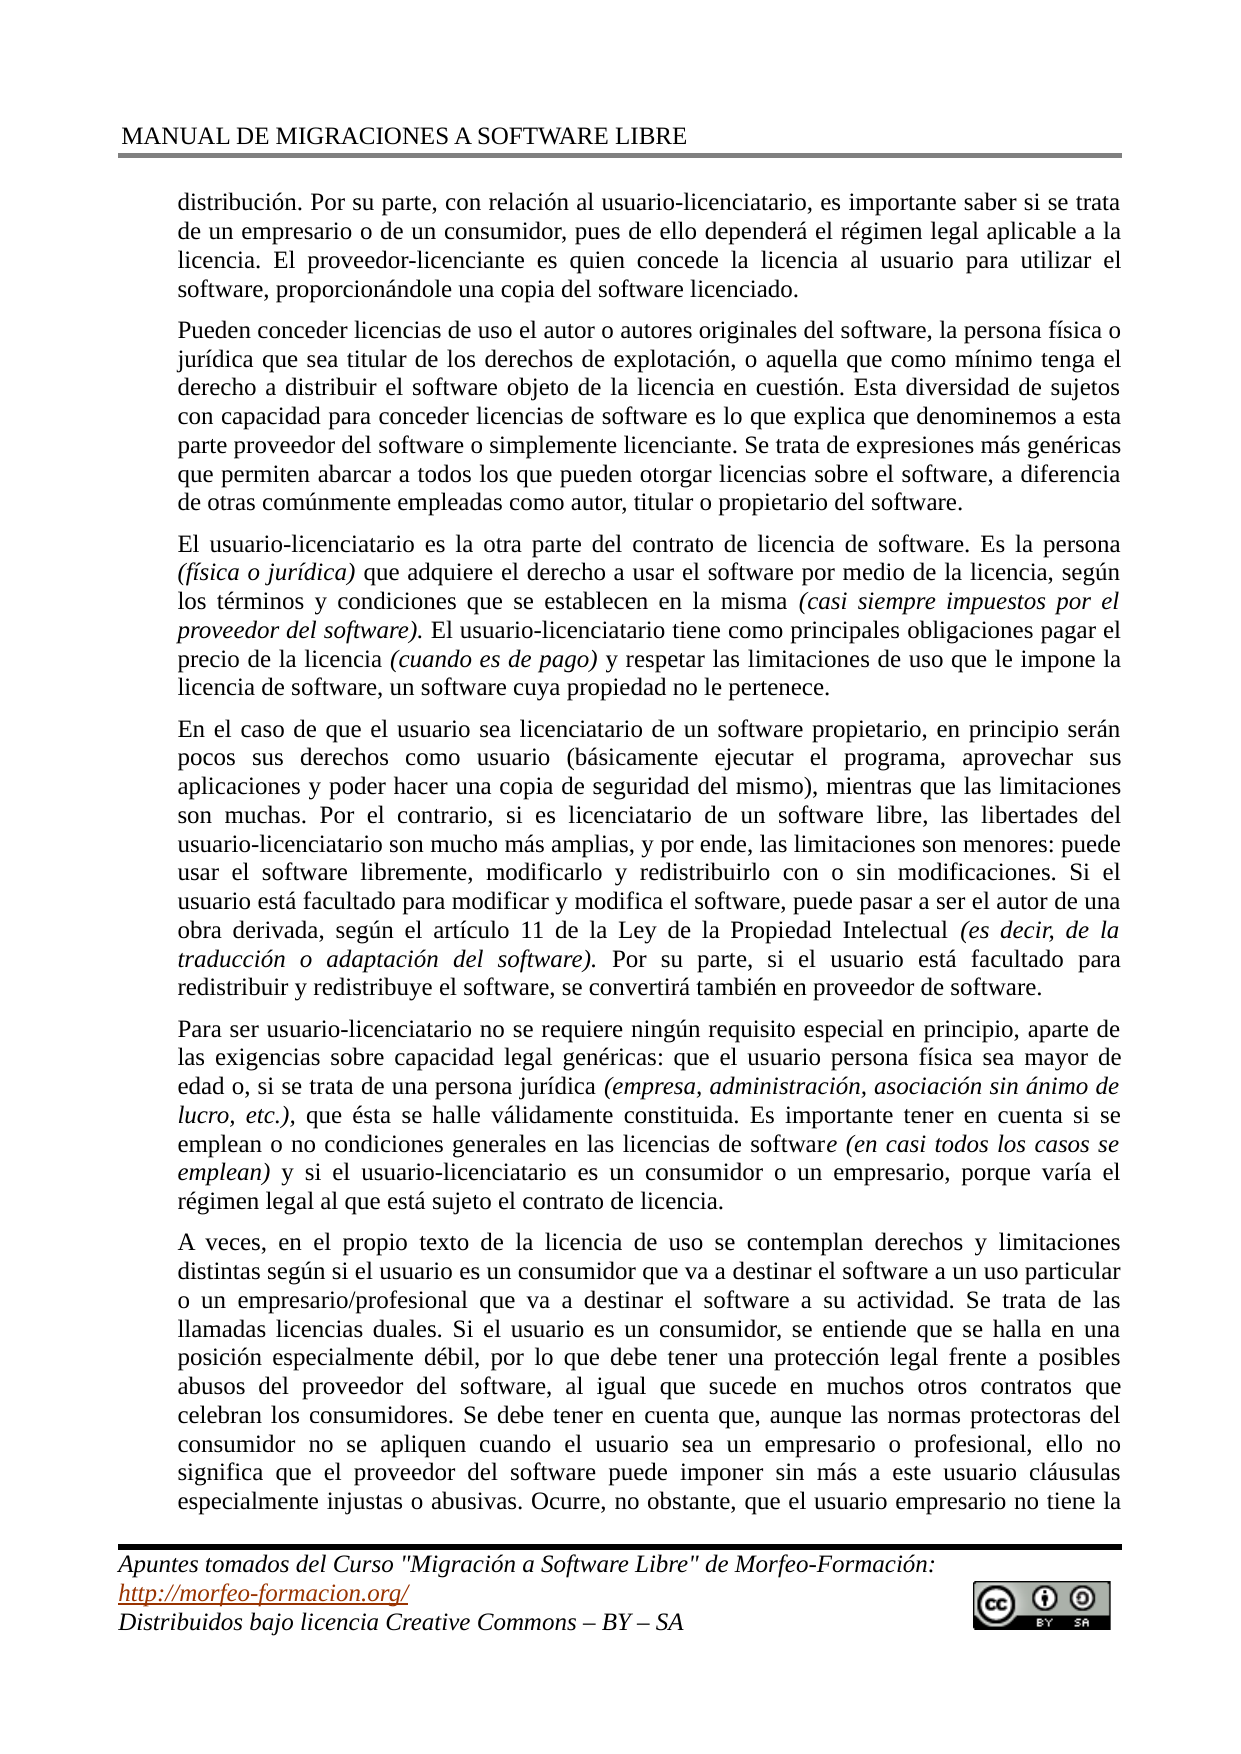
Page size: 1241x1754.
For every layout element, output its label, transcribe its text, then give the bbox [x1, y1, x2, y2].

picture [973, 1581, 1111, 1630]
text En el caso de que el usuario sea licenciatario de un software propietario, en principio serán pocos sus derechos como usuario (básicamente ejecutar el programa, aprovechar sus aplicaciones y poder hacer una copia de seguridad del mismo), mientras que las limitaciones son muchas. Por el contrario, si es licenciatario de un software libre, las libertades del usuario-licenciatario son mucho más amplias, y por ende, las limitaciones son menores: puede usar el software libremente, modificarlo y redistribuirlo con o sin modificaciones. Si el usuario está facultado para modificar y modifica el software, puede pasar a ser el autor de una obra derivada, según el artículo 11 de la Ley de la Propiedad Intelectual (es decir, de la traducción o adaptación del software). Por su parte, si el usuario está facultado para redistribuir y redistribuye el software, se convertirá también en proveedor de software. [177, 714, 1122, 1001]
text distribución. Por su parte, con relación al usuario-licenciatario, es importante saber si se trata de un empresario o de un consumidor, pues de ello dependerá el régimen legal aplicable a la licencia. El proveedor-licenciante es quien concede la licencia al usuario para utilizar el software, proporcionándole una copia del software licenciado. [177, 187, 1122, 302]
text El usuario-licenciatario es la otra parte del contrato de licencia de software. Es la persona (física o jurídica) que adquiere el derecho a usar el software por medio de la licencia, según los términos y condiciones que se establecen en la misma (casi siempre impuestos por el proveedor del software). El usuario-licenciatario tiene como principales obligaciones pagar el precio de la licencia (cuando es de pago) y respetar las limitaciones de uso que le impone la licencia de software, un software cuya propiedad no le pertenece. [177, 529, 1122, 701]
text A veces, en el propio texto de la licencia de uso se contemplan derechos y limitaciones distintas según si el usuario es un consumidor que va a destinar el software a un uso particular o un empresario/profesional que va a destinar el software a su actividad. Se trata de las llamadas licencias duales. Si el usuario es un consumidor, se entiende que se halla en una posición especialmente débil, por lo que debe tener una protección legal frente a posibles abusos del proveedor del software, al igual que sucede en muchos otros contratos que celebran los consumidores. Se debe tener en cuenta que, aunque las normas protectoras del consumidor no se apliquen cuando el usuario sea un empresario o profesional, ello no significa que el proveedor del software puede imponer sin más a este usuario cláusulas especialmente injustas o abusivas. Ocurre, no obstante, que el usuario empresario no tiene la [177, 1227, 1122, 1515]
text Pueden conceder licencias de uso el autor o autores originales del software, la persona física o jurídica que sea titular de los derechos de explotación, o aquella que como mínimo tenga el derecho a distribuir el software objeto de la licencia en cuestión. Esta diversidad de sujetos con capacidad para conceder licencias de software es lo que explica que denominemos a esta parte proveedor del software o simplemente licenciante. Se trata de expresiones más genéricas que permiten abarcar a todos los que pueden otorgar licencias sobre el software, a diferencia de otras comúnmente empleadas como autor, titular o propietario del software. [177, 315, 1122, 516]
text Para ser usuario-licenciatario no se requiere ningún requisito especial en principio, aparte de las exigencias sobre capacidad legal genéricas: que el usuario persona física sea mayor de edad o, si se trata de una persona jurídica (empresa, administración, asociación sin ánimo de lucro, etc.), que ésta se halle válidamente constituida. Es importante tener en cuenta si se emplean o no condiciones generales en las licencias de software (en casi todos los casos se emplean) y si el usuario-licenciatario es un consumidor o un empresario, porque varía el régimen legal al que está sujeto el contrato de licencia. [177, 1014, 1122, 1215]
